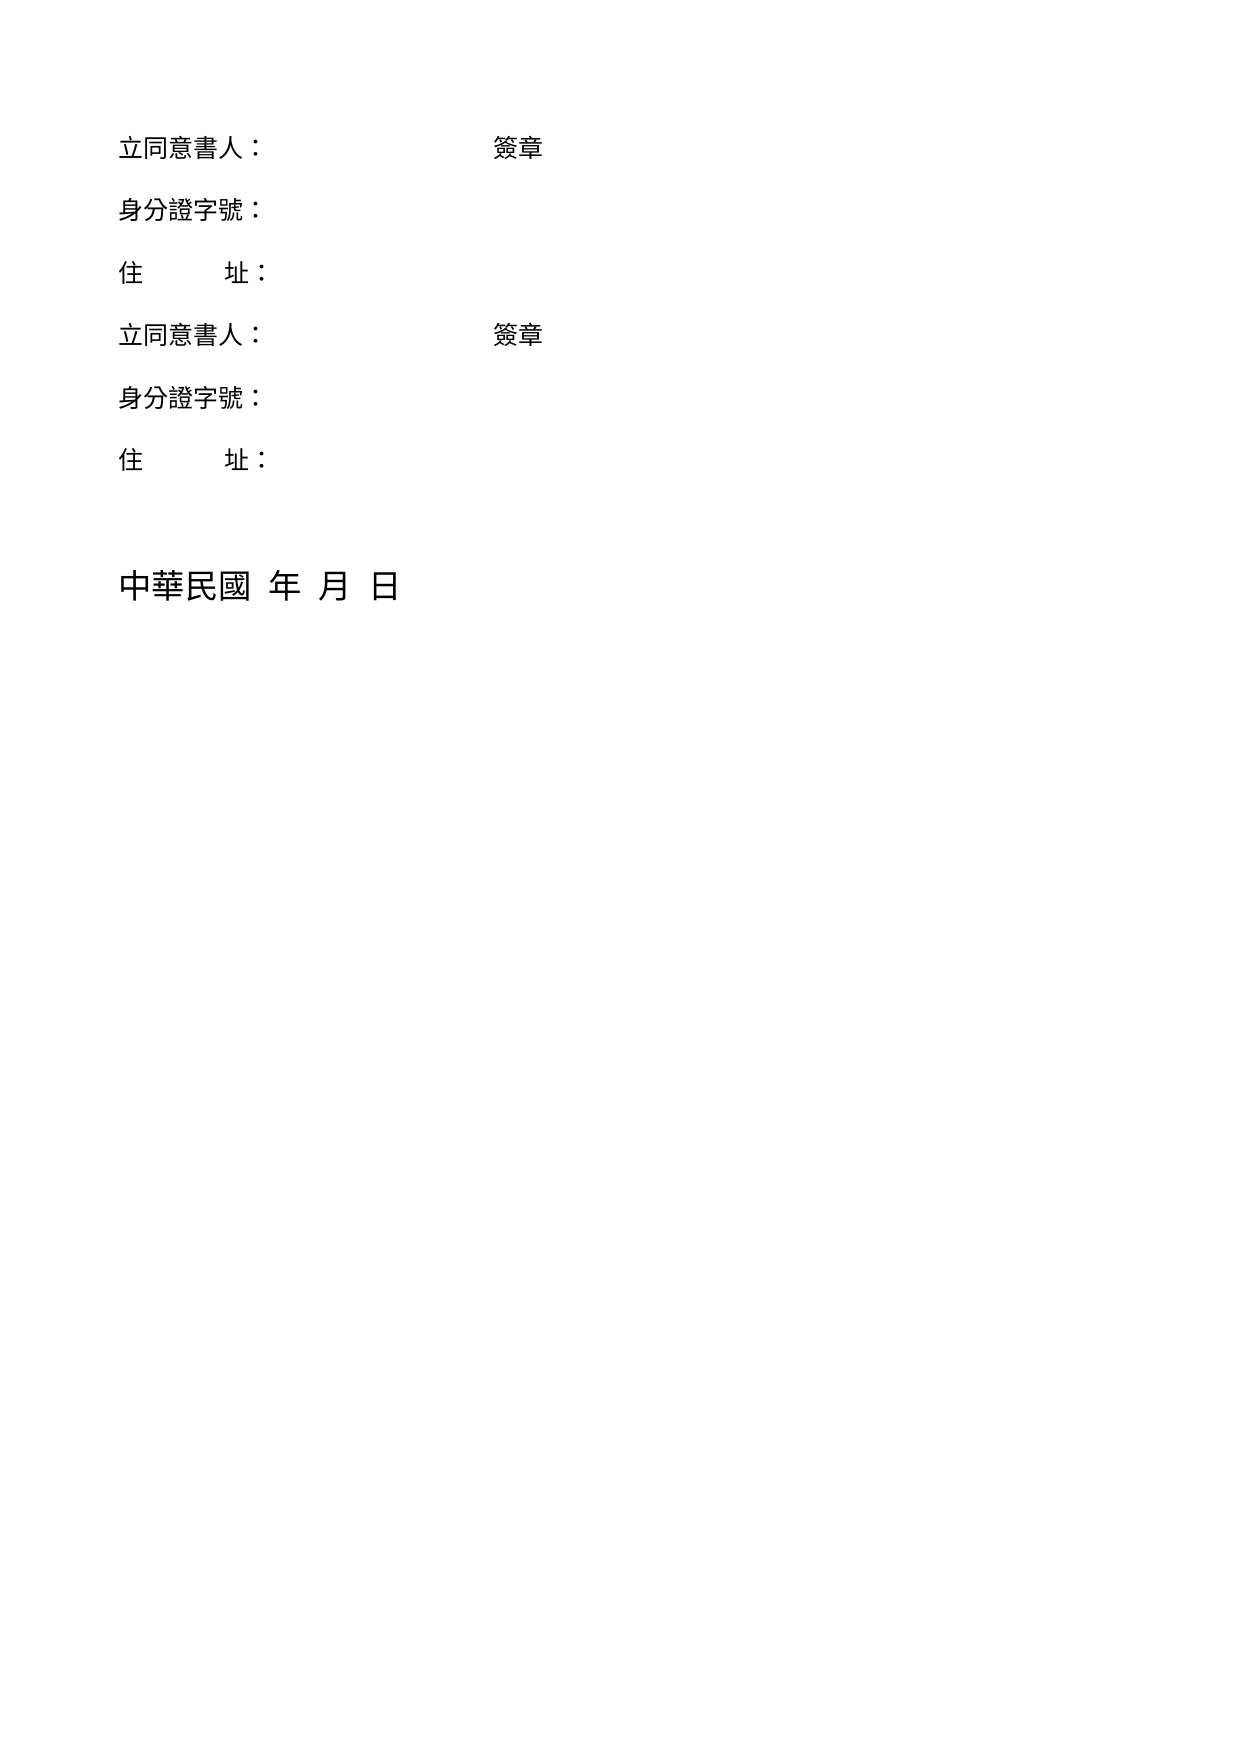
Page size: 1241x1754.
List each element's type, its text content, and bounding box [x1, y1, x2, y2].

text 身分證字號： [118, 167, 1133, 229]
text 中華民國 年 月 日 [118, 542, 1133, 604]
text 住 址： [118, 417, 1133, 479]
text 立同意書人： 簽章 [118, 104, 1133, 167]
text 身分證字號： [118, 354, 1133, 417]
text 住 址： [118, 229, 1133, 292]
text 立同意書人： 簽章 [118, 292, 1133, 354]
